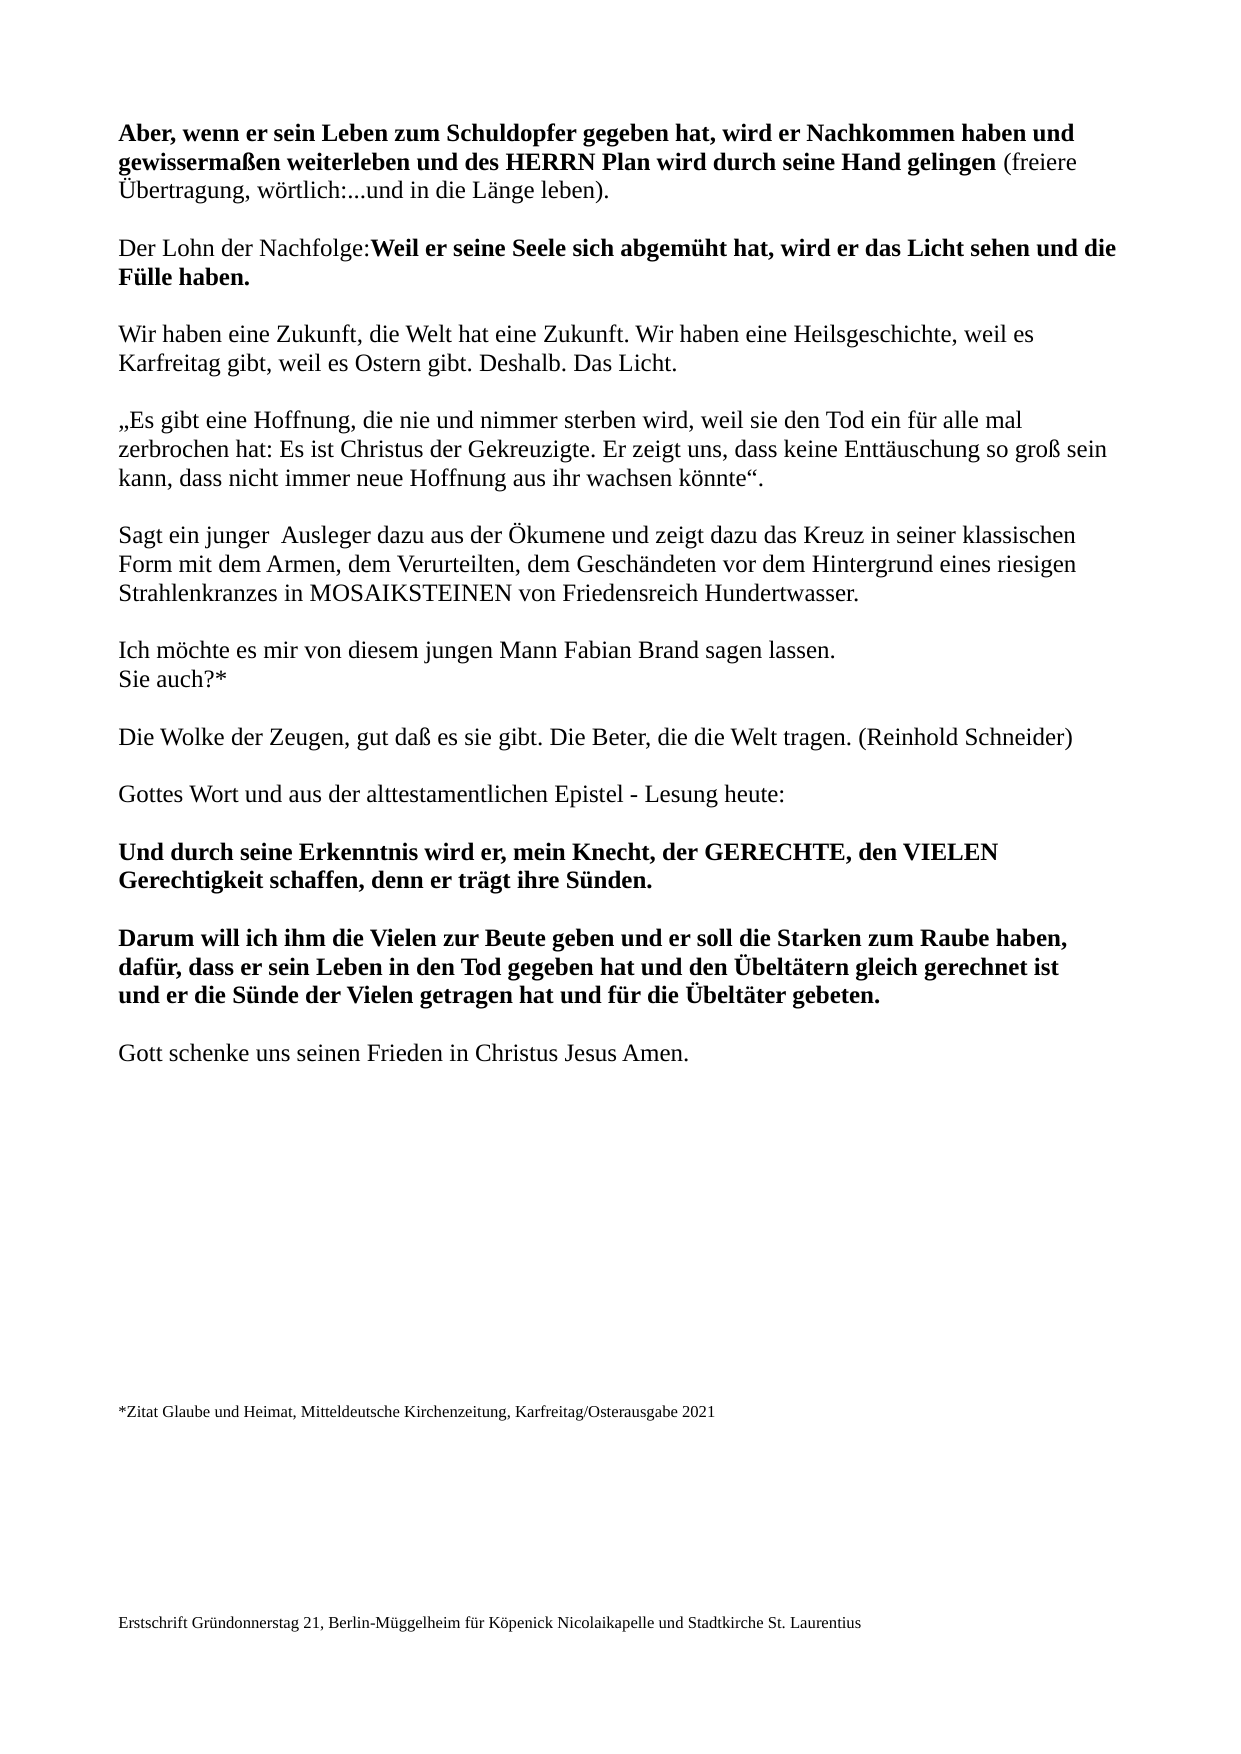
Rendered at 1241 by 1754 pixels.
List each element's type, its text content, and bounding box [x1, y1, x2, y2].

text Der Lohn der Nachfolge:Weil er seine Seele sich abgemüht hat, wird er das Licht sehen und die Fülle haben. [118, 233, 1122, 291]
text Sagt ein junger Ausleger dazu aus der Ökumene und zeigt dazu das Kreuz in seiner klassischen Form mit dem Armen, dem Verurteilten, dem Geschändeten vor dem Hintergrund eines riesigen Strahlenkranzes in MOSAIKSTEINEN von Friedensreich Hundertwasser. [118, 521, 1122, 607]
text Sie auch?* [118, 664, 1122, 693]
text Darum will ich ihm die Vielen zur Beute geben und er soll die Starken zum Raube haben, dafür, dass er sein Leben in den Tod gegeben hat und den Übeltätern gleich gerechnet ist [118, 923, 1122, 981]
text Und durch seine Erkenntnis wird er, mein Knecht, der GERECHTE, den VIELEN Gerechtigkeit schaffen, denn er trägt ihre Sünden. [118, 837, 1122, 894]
text Wir haben eine Zukunft, die Welt hat eine Zukunft. Wir haben eine Heilsgeschichte, weil es Karfreitag gibt, weil es Ostern gibt. Deshalb. Das Licht. [118, 319, 1122, 377]
text Aber, wenn er sein Leben zum Schuldopfer gegeben hat, wird er Nachkommen haben und gewissermaßen weiterleben und des HERRN Plan wird durch seine Hand gelingen (freiere Übertragung, wörtlich:...und in die Länge leben). [118, 118, 1122, 204]
text Die Wolke der Zeugen, gut daß es sie gibt. Die Beter, die die Welt tragen. (Reinhold Schneider) [118, 722, 1122, 751]
text Gottes Wort und aus der alttestamentlichen Epistel - Lesung heute: [118, 779, 1122, 808]
text *Zitat Glaube und Heimat, Mitteldeutsche Kirchenzeitung, Karfreitag/Osterausgabe 2021 [118, 1402, 1122, 1421]
text und er die Sünde der Vielen getragen hat und für die Übeltäter gebeten. [118, 981, 1122, 1009]
text „Es gibt eine Hoffnung, die nie und nimmer sterben wird, weil sie den Tod ein für alle mal zerbrochen hat: Es ist Christus der Gekreuzigte. Er zeigt uns, dass keine Enttäuschung so groß sein kann, dass nicht immer neue Hoffnung aus ihr wachsen könnte“. [118, 406, 1122, 492]
text Erstschrift Gründonnerstag 21, Berlin-Müggelheim für Köpenick Nicolaikapelle und Stadtkirche St. Laurentius [118, 1613, 1122, 1632]
text Ich möchte es mir von diesem jungen Mann Fabian Brand sagen lassen. [118, 636, 1122, 664]
text Gott schenke uns seinen Frieden in Christus Jesus Amen. [118, 1038, 1122, 1067]
